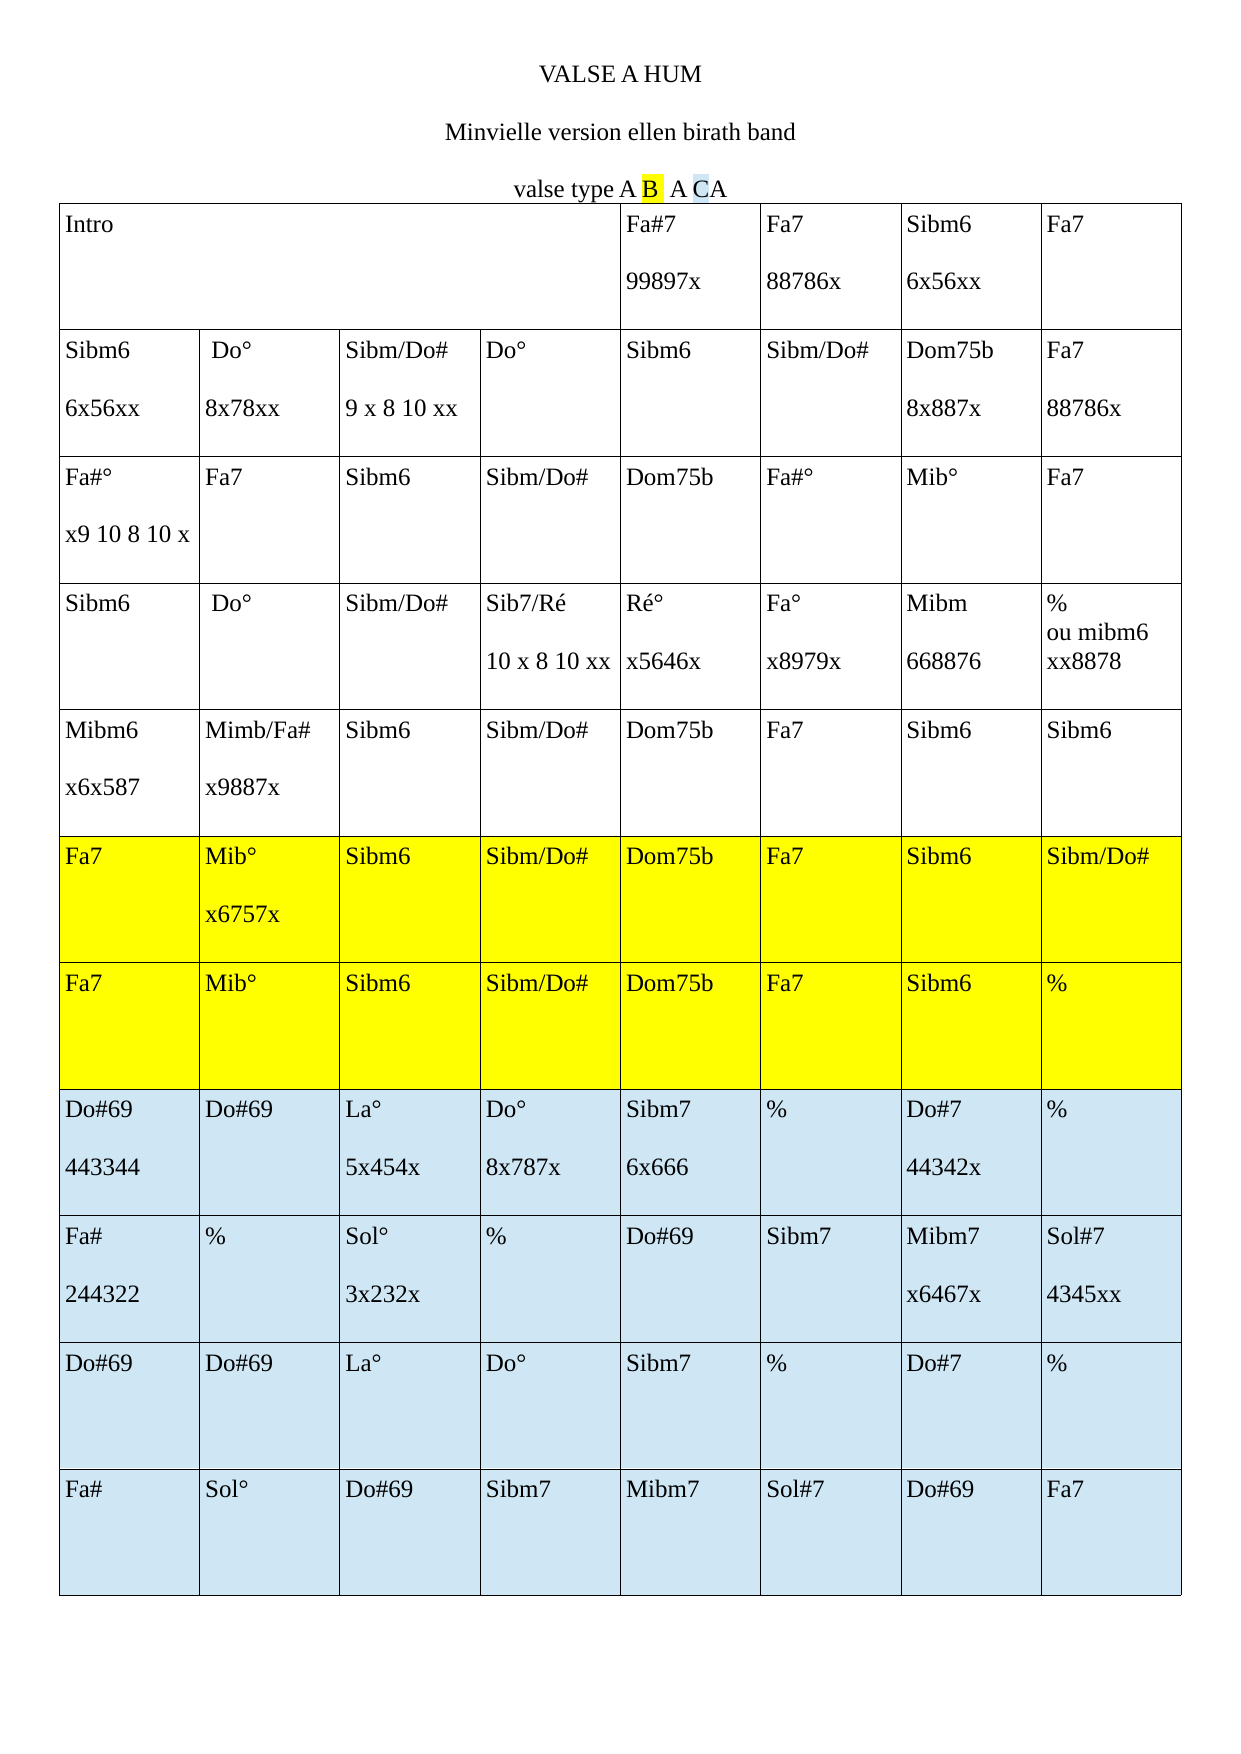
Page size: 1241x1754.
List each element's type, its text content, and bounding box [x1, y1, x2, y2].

table_cell Sib7/Ré 10 x 8 10 xx [481, 584, 620, 709]
table_cell Dom75b [621, 710, 760, 836]
table_cell Do#69 [621, 1216, 760, 1342]
table_cell Sol° 3x232x [340, 1216, 480, 1342]
table_cell Sibm/Do# [481, 963, 620, 1089]
table_cell Sol#7 [761, 1470, 901, 1595]
table_cell Sibm6 [902, 837, 1041, 962]
table_cell Ré° x5646x [621, 584, 760, 709]
table_cell Sibm/Do# [481, 457, 620, 582]
table_cell Dom75b [621, 963, 760, 1089]
table_cell Fa# [60, 1470, 199, 1595]
table_cell Dom75b 8x887x [902, 330, 1041, 456]
table_cell % [481, 1216, 620, 1342]
table_cell Sibm7 6x666 [621, 1090, 760, 1215]
table_cell Do#69 443344 [60, 1090, 199, 1215]
table_cell Sibm7 [481, 1470, 620, 1595]
table_cell Sibm7 [761, 1216, 901, 1342]
table_cell Sibm6 [621, 330, 760, 456]
table_cell Sibm/Do# [481, 710, 620, 836]
table_cell Sibm6 [340, 710, 480, 836]
table_cell Sibm6 [1042, 710, 1181, 836]
table_cell Sol° [200, 1470, 339, 1595]
table_cell Mibm7 [621, 1470, 760, 1595]
table_cell Do° 8x78xx [200, 330, 339, 456]
table_cell Do#69 [200, 1090, 339, 1215]
table_cell % [200, 1216, 339, 1342]
table_cell Fa7 [1042, 457, 1181, 582]
table_header Sibm6 6x56xx [902, 204, 1041, 329]
table_cell Sibm6 [340, 963, 480, 1089]
table_cell Do#7 44342x [902, 1090, 1041, 1215]
table_header Intro [60, 204, 620, 329]
table_cell Fa7 [761, 963, 901, 1089]
table_cell % [1042, 1090, 1181, 1215]
table_cell Fa7 [761, 710, 901, 836]
table_cell Mibm 668876 [902, 584, 1041, 709]
table_cell Do#69 [200, 1343, 339, 1468]
table_cell Dom75b [621, 457, 760, 582]
table_cell Do° [481, 330, 620, 456]
table_cell Sibm/Do# [761, 330, 901, 456]
text valse type A B A CA [59, 174, 1181, 203]
table_cell Mimb/Fa# x9887x [200, 710, 339, 836]
table_cell Sibm/Do# [340, 584, 480, 709]
table_cell La° [340, 1343, 480, 1468]
table_cell La° 5x454x [340, 1090, 480, 1215]
table_cell Sibm/Do# [481, 837, 620, 962]
table_cell Sibm6 [60, 584, 199, 709]
table_cell Do° [481, 1343, 620, 1468]
table_cell Do#7 [902, 1343, 1041, 1468]
table_cell Do#69 [340, 1470, 480, 1595]
table_cell Do#69 [902, 1470, 1041, 1595]
table_header Fa7 88786x [761, 204, 901, 329]
table_cell Fa7 [1042, 1470, 1181, 1595]
table_cell Mib° x6757x [200, 837, 339, 962]
table_cell Do° 8x787x [481, 1090, 620, 1215]
table_cell Sibm6 [340, 837, 480, 962]
table_cell Fa7 [60, 963, 199, 1089]
table_cell Fa# 244322 [60, 1216, 199, 1342]
table_cell Fa7 [761, 837, 901, 962]
table_cell Fa° x8979x [761, 584, 901, 709]
table_cell Fa#° x9 10 8 10 x [60, 457, 199, 582]
table_cell Dom75b [621, 837, 760, 962]
table_cell Fa7 [60, 837, 199, 962]
table_cell Sibm6 [902, 963, 1041, 1089]
table_cell % [761, 1343, 901, 1468]
table_cell Do° [200, 584, 339, 709]
table_cell Mib° [902, 457, 1041, 582]
table_cell Fa7 88786x [1042, 330, 1181, 456]
table_cell Do#69 [60, 1343, 199, 1468]
table_cell Sibm6 [902, 710, 1041, 836]
table_cell Sibm6 [340, 457, 480, 582]
table_cell Sibm/Do# [1042, 837, 1181, 962]
table_cell Sol#7 4345xx [1042, 1216, 1181, 1342]
text Minvielle version ellen birath band [59, 117, 1181, 145]
table_cell % [761, 1090, 901, 1215]
table_cell Mibm6 x6x587 [60, 710, 199, 836]
table_cell Sibm6 6x56xx [60, 330, 199, 456]
table_cell Sibm7 [621, 1343, 760, 1468]
table_header Fa#7 99897x [621, 204, 760, 329]
table_cell % [1042, 963, 1181, 1089]
table_cell % ou mibm6 xx8878 [1042, 584, 1181, 709]
table_cell Fa7 [200, 457, 339, 582]
table_cell Mibm7 x6467x [902, 1216, 1041, 1342]
table_cell Fa#° [761, 457, 901, 582]
table_cell % [1042, 1343, 1181, 1468]
table_cell Mib° [200, 963, 339, 1089]
table_header Fa7 [1042, 204, 1181, 329]
table_cell Sibm/Do# 9 x 8 10 xx [340, 330, 480, 456]
text VALSE A HUM [59, 59, 1181, 88]
